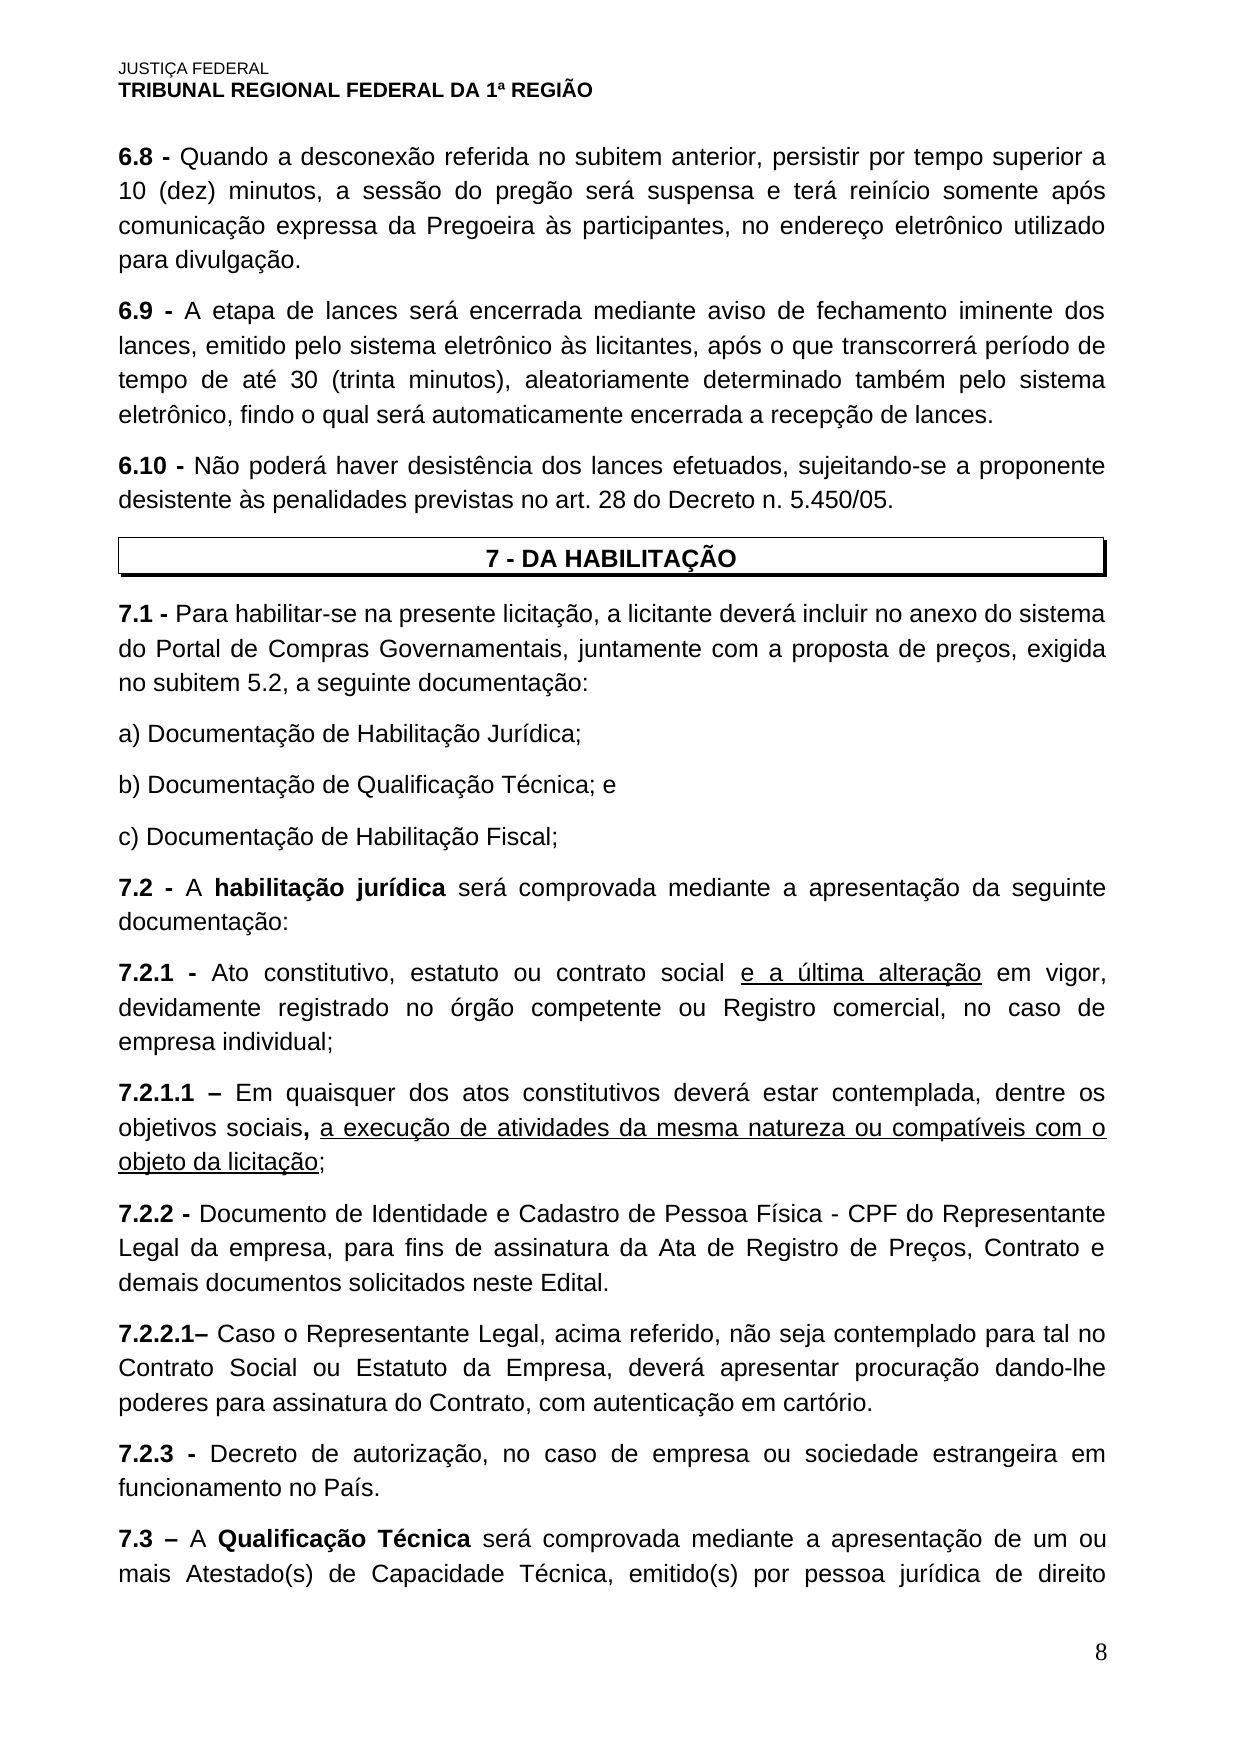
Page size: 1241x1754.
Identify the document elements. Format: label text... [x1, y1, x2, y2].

text 6.10 - Não poderá haver desistência dos lances efetuados, sujeitando-se a proponente desistente às penalidades previstas no art. 28 do Decreto n. 5.450/05. [118, 451, 1107, 514]
text 7.2.1 - Ato constitutivo, estatuto ou contrato social e a última alteração em vigor, devidamente registrado no órgão competente ou Registro comercial, no caso de empresa individual; [118, 958, 1107, 1056]
text 7.2.2 - Documento de Identidade e Cadastro de Pessoa Física - CPF do Representante Legal da empresa, para fins de assinatura da Ata de Registro de Preços, Contrato e demais documentos solicitados neste Edital. [118, 1198, 1107, 1296]
text c) Documentação de Habilitação Fiscal; [118, 822, 1107, 850]
text 7.2.1.1 – Em quaisquer dos atos constitutivos deverá estar contemplada, dentre os objetivos sociais, a execução de atividades da mesma natureza ou compatíveis com o objeto da licitação; [118, 1078, 1107, 1176]
text a) Documentação de Habilitação Jurídica; [118, 719, 1102, 748]
text 6.9 - A etapa de lances será encerrada mediante aviso de fechamento iminente dos lances, emitido pelo sistema eletrônico às licitantes, após o que transcorrerá período de tempo de até 30 (trinta minutos), aleatoriamente determinado também pelo sistema eletrônico, findo o qual será automaticamente encerrada a recepção de lances. [118, 296, 1107, 428]
text 7.1 - Para habilitar-se na presente licitação, a licitante deverá incluir no anexo do sistema do Portal de Compras Governamentais, juntamente com a proposta de preços, exigida no subitem 5.2, a seguinte documentação: [118, 599, 1107, 697]
text 7.2.3 - Decreto de autorização, no caso de empresa ou sociedade estrangeira em funcionamento no País. [118, 1439, 1107, 1502]
text 7.2.2.1– Caso o Representante Legal, acima referido, não seja contemplado para tal no Contrato Social ou Estatuto da Empresa, deverá apresentar procuração dando-lhe poderes para assinatura do Contrato, com autenticação em cartório. [118, 1319, 1107, 1416]
text 7.3 – A Qualificação Técnica será comprovada mediante a apresentação de um ou mais Atestado(s) de Capacidade Técnica, emitido(s) por pessoa jurídica de direito [118, 1524, 1107, 1588]
text 7.2 - A habilitação jurídica será comprovada mediante a apresentação da seguinte documentação: [118, 873, 1107, 936]
text b) Documentação de Qualificação Técnica; e [118, 770, 1107, 799]
text 7 - DA HABILITAÇÃO [119, 538, 1103, 573]
text 6.8 - Quando a desconexão referida no subitem anterior, persistir por tempo superior a 10 (dez) minutos, a sessão do pregão será suspensa e terá reinício somente após comunicação expressa da Pregoeira às participantes, no endereço eletrônico utilizado para divulgação. [118, 142, 1107, 274]
